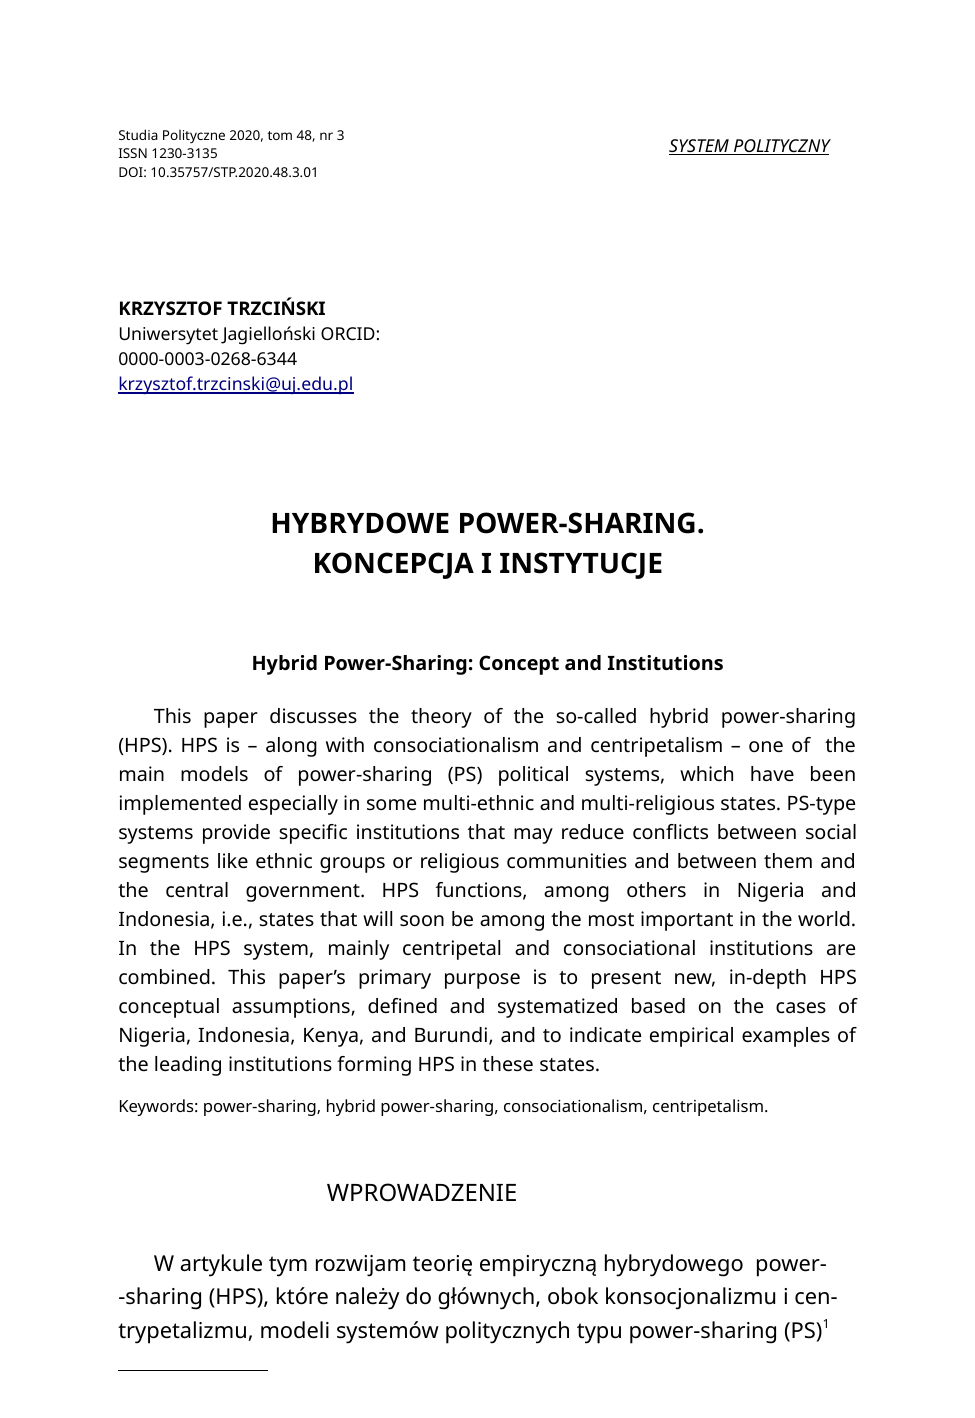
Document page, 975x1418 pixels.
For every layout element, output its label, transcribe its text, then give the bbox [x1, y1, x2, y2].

text Hybrid Power-Sharing: Concept and Institutions [237, 649, 738, 676]
text -sharing (HPS), które należy do głównych, obok konsocjonalizmu i cen- trypetalizmu, modeli systemów politycznych typu power-sharing (PS)1 [118, 1281, 869, 1344]
text SYSTEM POLITYCZNY [669, 133, 869, 157]
subtitle WPROWADZENIE [106, 1176, 738, 1208]
text Studia Polityczne 2020, tom 48, nr 3 [118, 125, 362, 144]
text Uniwersytet Jagielloński ORCID: 0000-0003-0268-6344 [118, 321, 389, 371]
text KRZYSZTOF TRZCIŃSKI [118, 295, 869, 321]
text Keywords: power-sharing, hybrid power-sharing, consociationalism, centripetalism. [118, 1094, 869, 1117]
text This paper discusses the theory of the so-called hybrid power-sharing (HPS). HPS is – along with consociationalism and centripetalism – one of the main models of power-sharing (PS) political systems, which have been implemented especially in some multi-ethnic and multi-religious states. PS-type systems provide specific institutions that may reduce conflicts between social segments like ethnic groups or religious communities and between them and the central government. HPS functions, among others in Nigeria and Indonesia, i.e., states that will soon be among the most important in the world. In the HPS system, mainly centripetal and consociational institutions are combined. This paper’s primary purpose is to present new, in-depth HPS conceptual assumptions, defined and systematized based on the cases of Nigeria, Indonesia, Kenya, and Burundi, and to indicate empirical examples of the leading institutions forming HPS in these states. [118, 702, 857, 1078]
text HYBRYDOWE POWER-SHARING. KONCEPCJA I INSTYTUCJE [237, 503, 738, 582]
text W artykule tym rozwijam teorię empiryczną hybrydowego power- [153, 1248, 869, 1277]
text DOI: 10.35757/STP.2020.48.3.01 [118, 163, 362, 181]
text ISSN 1230-3135 [118, 144, 362, 162]
text krzysztof.trzcinski@uj.edu.pl [118, 372, 869, 396]
